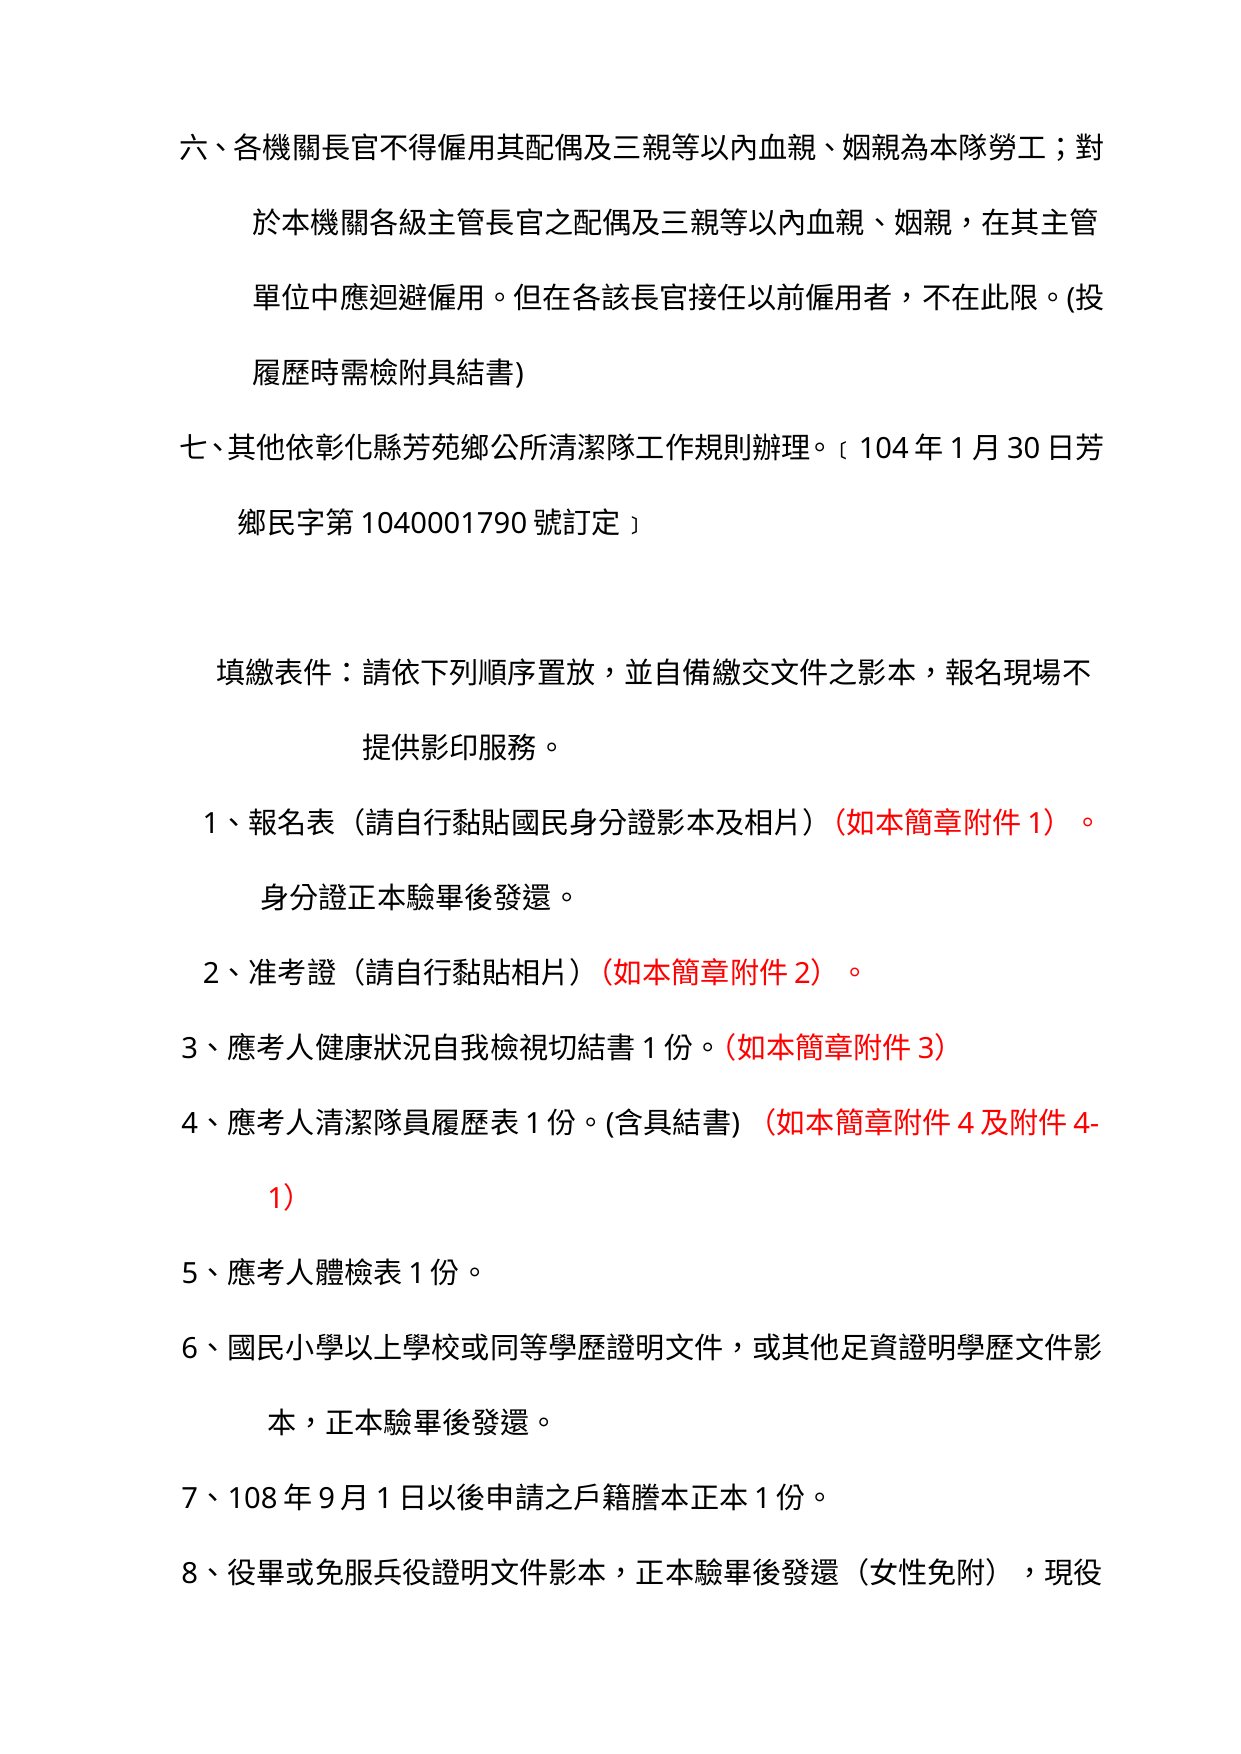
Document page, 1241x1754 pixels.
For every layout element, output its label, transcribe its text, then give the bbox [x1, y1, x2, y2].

text 七、其他依彰化縣芳苑鄉公所清潔隊工作規則辦理。﹝104年1月30日芳鄉民字第1040001790號訂定﹞ [179, 408, 1104, 558]
text 5、應考人體檢表1份。 [136, 1233, 1104, 1308]
text 3、應考人健康狀況自我檢視切結書1份。（如本簡章附件3） [136, 1008, 1104, 1083]
text 6、國民小學以上學校或同等學歷證明文件，或其他足資證明學歷文件影本，正本驗畢後發還。 [136, 1308, 1104, 1458]
text 填繳表件：請依下列順序置放，並自備繳交文件之影本，報名現場不提供影印服務。 [216, 633, 1104, 783]
text 7、108年9月1日以後申請之戶籍謄本正本1份。 [136, 1458, 1104, 1533]
text 六、各機關長官不得僱用其配偶及三親等以內血親、姻親為本隊勞工；對於本機關各級主管長官之配偶及三親等以內血親、姻親，在其主管單位中應迴避僱用。但在各該長官接任以前僱用者，不在此限。(投履歷時需檢附具結書) [179, 108, 1104, 408]
text 8、役畢或免服兵役證明文件影本，正本驗畢後發還（女性免附），現役 [136, 1533, 1104, 1608]
text 4、應考人清潔隊員履歷表1份。(含具結書) （如本簡章附件4及附件4-1） [136, 1083, 1104, 1233]
text 1、報名表（請自行黏貼國民身分證影本及相片）（如本簡章附件1）。身分證正本驗畢後發還。 [187, 783, 1104, 933]
text 2、准考證（請自行黏貼相片）（如本簡章附件2）。 [187, 933, 1104, 1008]
